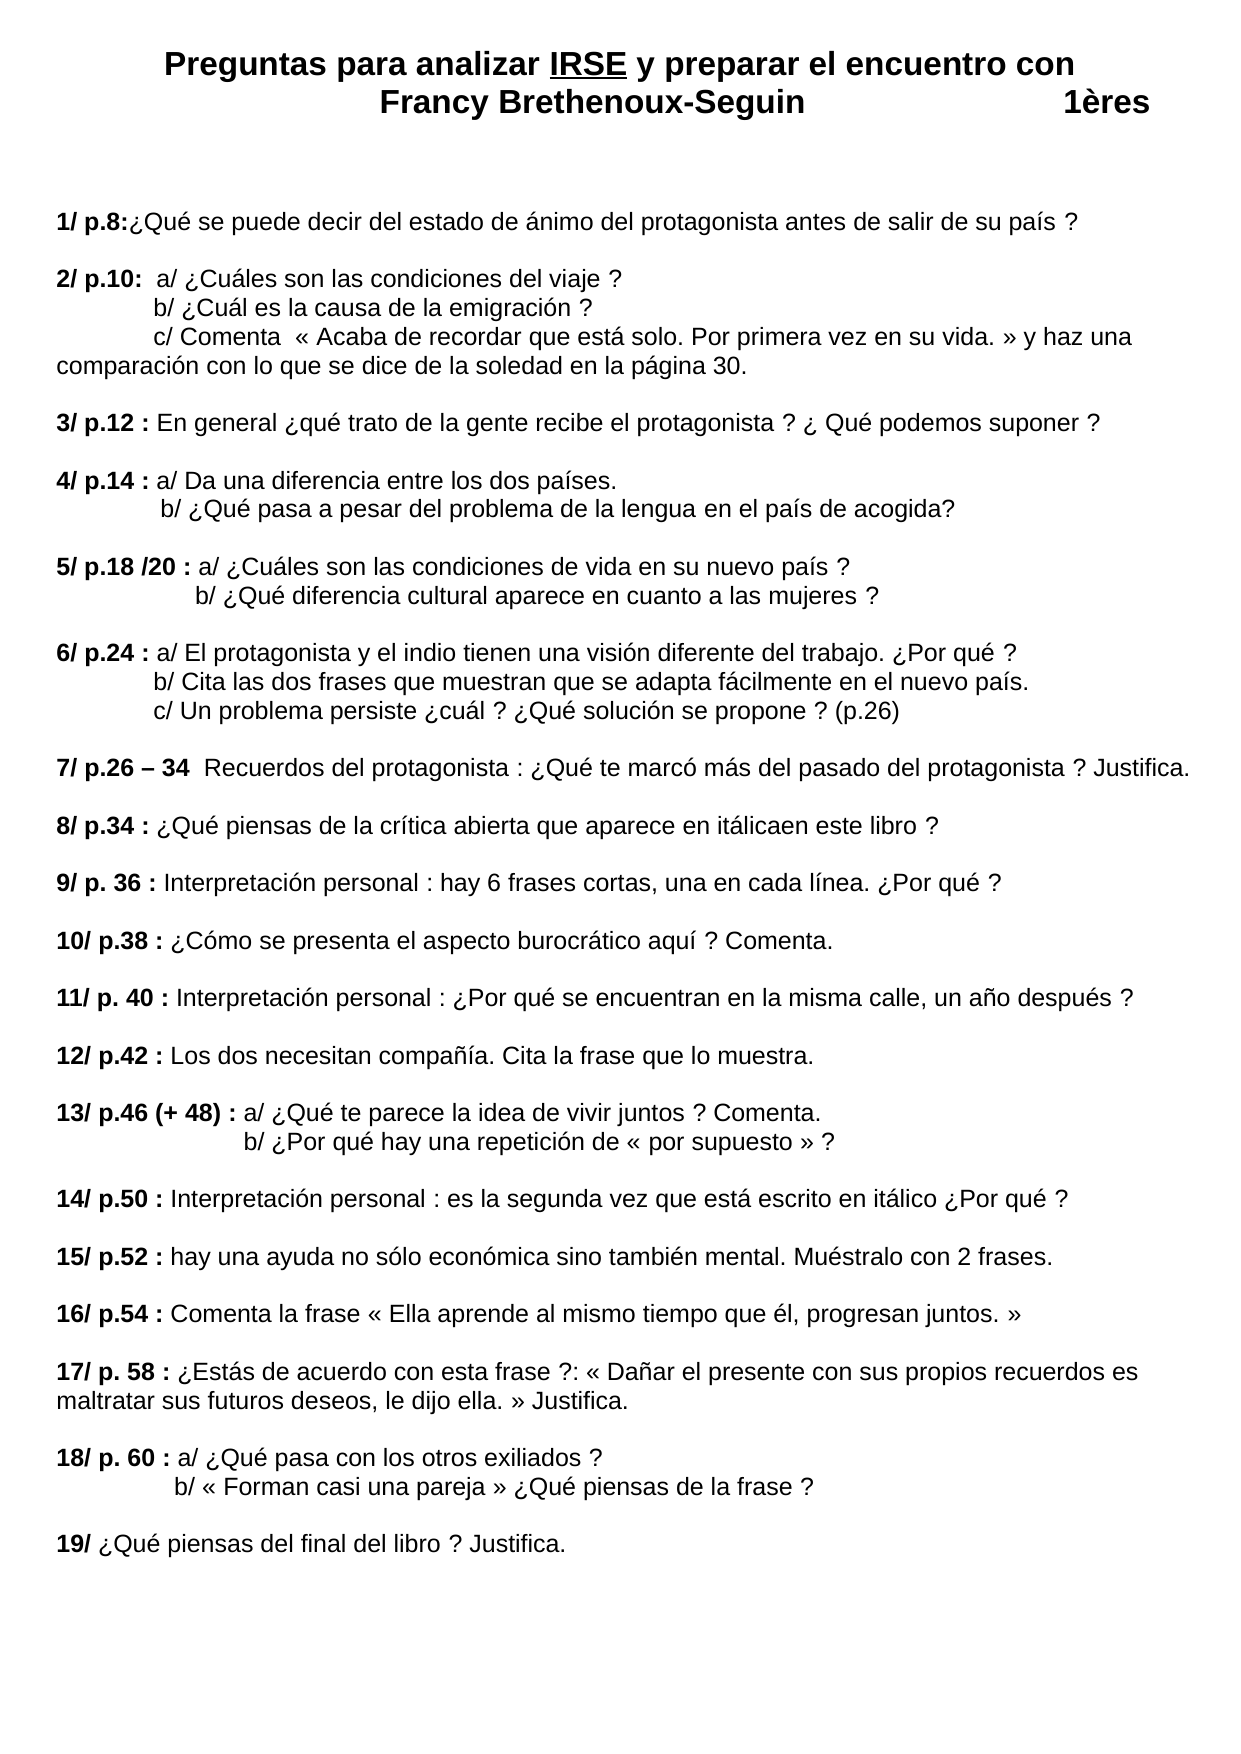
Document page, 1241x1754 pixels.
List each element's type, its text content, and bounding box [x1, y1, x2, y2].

text 15/ p.52 : hay una ayuda no sólo económica sino también mental. Muéstralo con 2 frases. [56, 1242, 1192, 1271]
text b/ Cita las dos frases que muestran que se adapta fácilmente en el nuevo país. [56, 667, 1192, 696]
text 10/ p.38 : ¿Cómo se presenta el aspecto burocrático aquí ? Comenta. [56, 926, 1192, 954]
text 9/ p. 36 : Interpretación personal : hay 6 frases cortas, una en cada línea. ¿Por qué ? [56, 868, 1192, 897]
text 12/ p.42 : Los dos necesitan compañía. Cita la frase que lo muestra. [56, 1041, 1192, 1069]
text 4/ p.14 : a/ Da una diferencia entre los dos países. [56, 466, 1192, 494]
text 1/ p.8:¿Qué se puede decir del estado de ánimo del protagonista antes de salir de su país ? [56, 207, 1192, 236]
text 5/ p.18 /20 : a/ ¿Cuáles son las condiciones de vida en su nuevo país ? [56, 552, 1192, 581]
text b/ « Forman casi una pareja » ¿Qué piensas de la frase ? [56, 1472, 1192, 1501]
text 3/ p.12 : En general ¿qué trato de la gente recibe el protagonista ? ¿ Qué podemos suponer ? [56, 408, 1192, 437]
text Preguntas para analizar IRSE y preparar el encuentro con [56, 44, 1192, 82]
text Francy Brethenoux-Seguin 1ères [56, 82, 1192, 121]
text 13/ p.46 (+ 48) : a/ ¿Qué te parece la idea de vivir juntos ? Comenta. [56, 1098, 1192, 1127]
text 14/ p.50 : Interpretación personal : es la segunda vez que está escrito en itálico ¿Por qué ? [56, 1184, 1192, 1213]
text c/ Un problema persiste ¿cuál ? ¿Qué solución se propone ? (p.26) [56, 696, 1192, 724]
text 16/ p.54 : Comenta la frase « Ella aprende al mismo tiempo que él, progresan juntos. » [56, 1299, 1192, 1328]
text b/ ¿Qué pasa a pesar del problema de la lengua en el país de acogida? [56, 494, 1192, 523]
text 18/ p. 60 : a/ ¿Qué pasa con los otros exiliados ? [56, 1443, 1192, 1472]
text 17/ p. 58 : ¿Estás de acuerdo con esta frase ?: « Dañar el presente con sus propios recuerdos es maltratar sus futuros deseos, le dijo ella. » Justifica. [56, 1357, 1192, 1414]
text b/ ¿Cuál es la causa de la emigración ? [56, 293, 1192, 322]
text 7/ p.26 – 34 Recuerdos del protagonista : ¿Qué te marcó más del pasado del protagonista ? Justifica. [56, 753, 1192, 782]
text b/ ¿Qué diferencia cultural aparece en cuanto a las mujeres ? [56, 581, 1192, 609]
text 8/ p.34 : ¿Qué piensas de la crítica abierta que aparece en itálicaen este libro ? [56, 811, 1192, 839]
text 6/ p.24 : a/ El protagonista y el indio tienen una visión diferente del trabajo. ¿Por qué ? [56, 638, 1192, 667]
text 2/ p.10: a/ ¿Cuáles son las condiciones del viaje ? [56, 264, 1192, 293]
text b/ ¿Por qué hay una repetición de « por supuesto » ? [56, 1127, 1192, 1156]
text c/ Comenta « Acaba de recordar que está solo. Por primera vez en su vida. » y haz una comparación con lo que se dice de la soledad en la página 30. [56, 322, 1192, 379]
text 19/ ¿Qué piensas del final del libro ? Justifica. [56, 1529, 1192, 1558]
text 11/ p. 40 : Interpretación personal : ¿Por qué se encuentran en la misma calle, un año después ? [56, 983, 1192, 1012]
